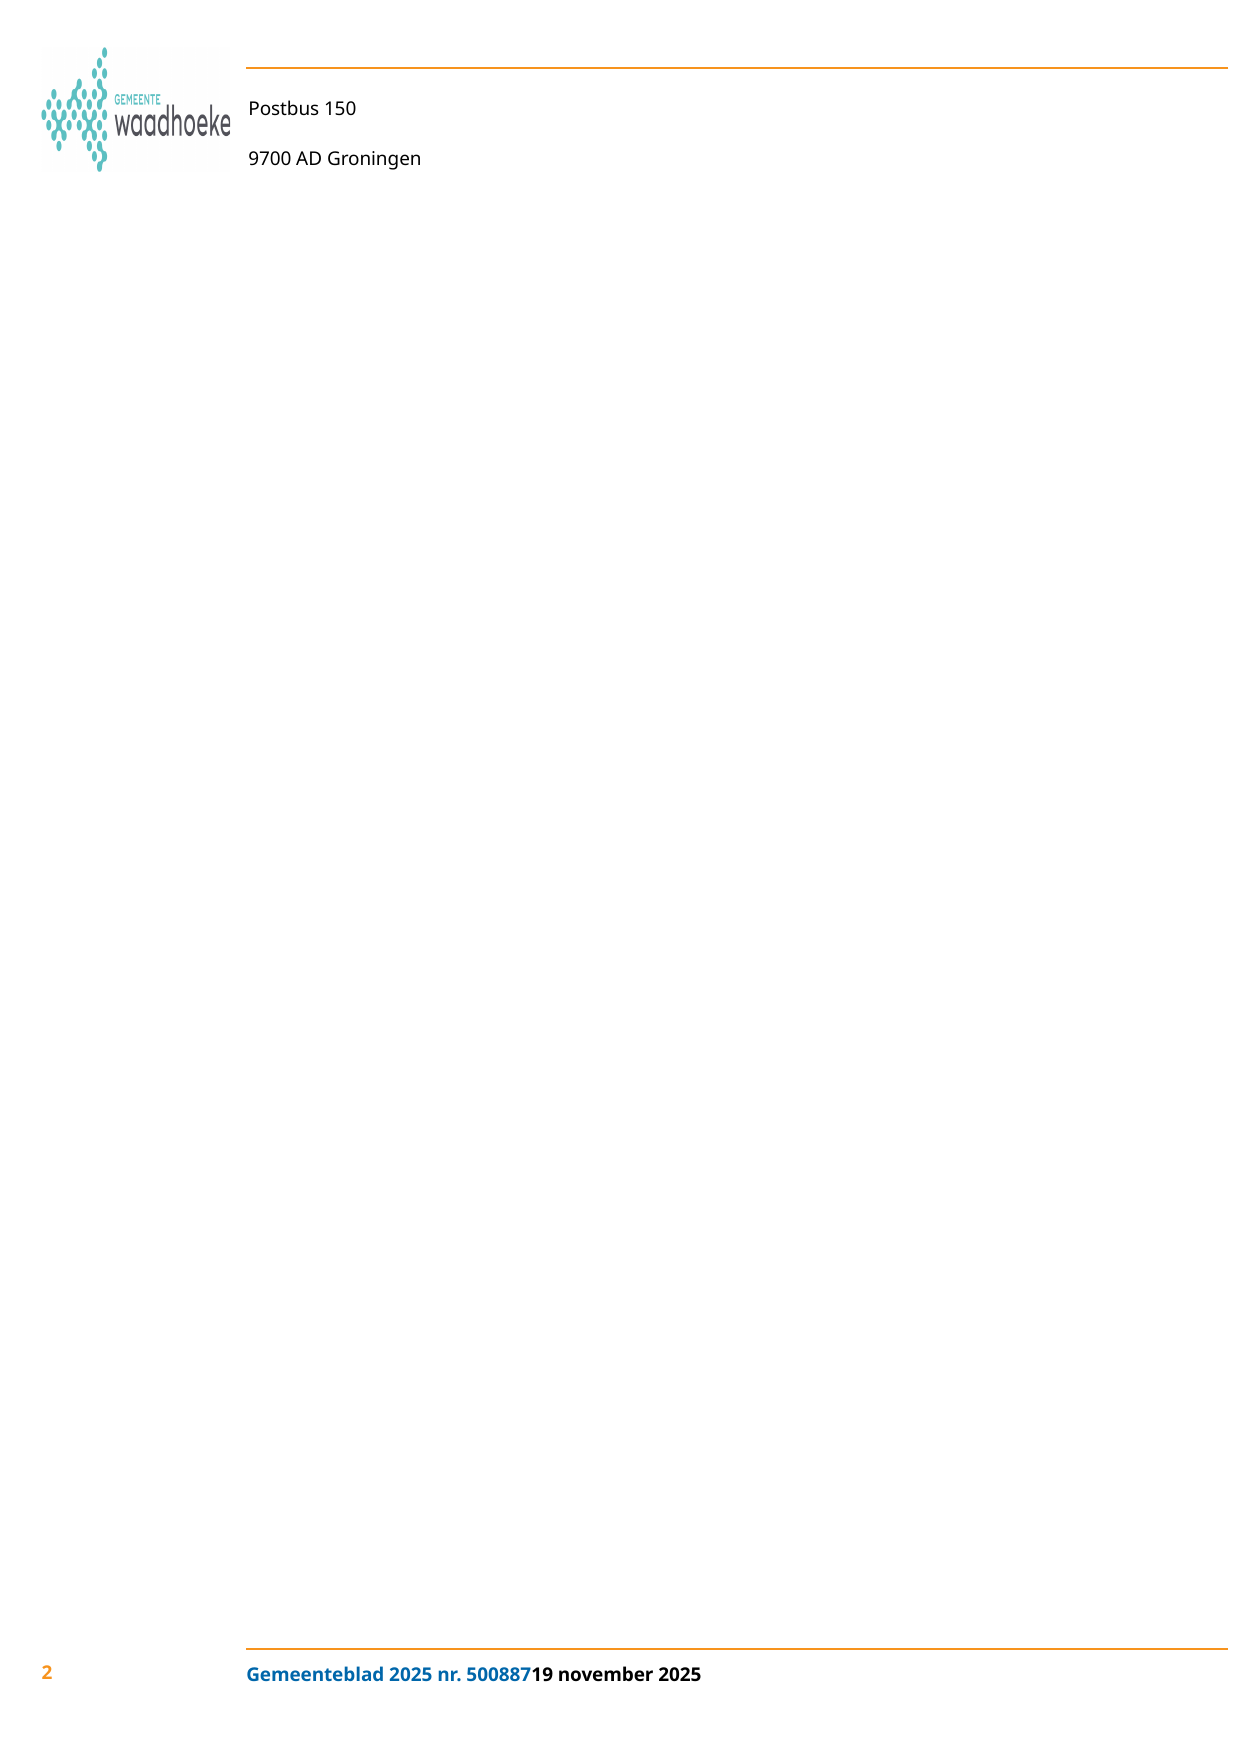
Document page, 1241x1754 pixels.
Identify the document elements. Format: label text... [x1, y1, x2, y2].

picture [41, 47, 231, 172]
text 9700 AD Groningen [248, 145, 1152, 171]
text Postbus 150 [248, 95, 1152, 121]
